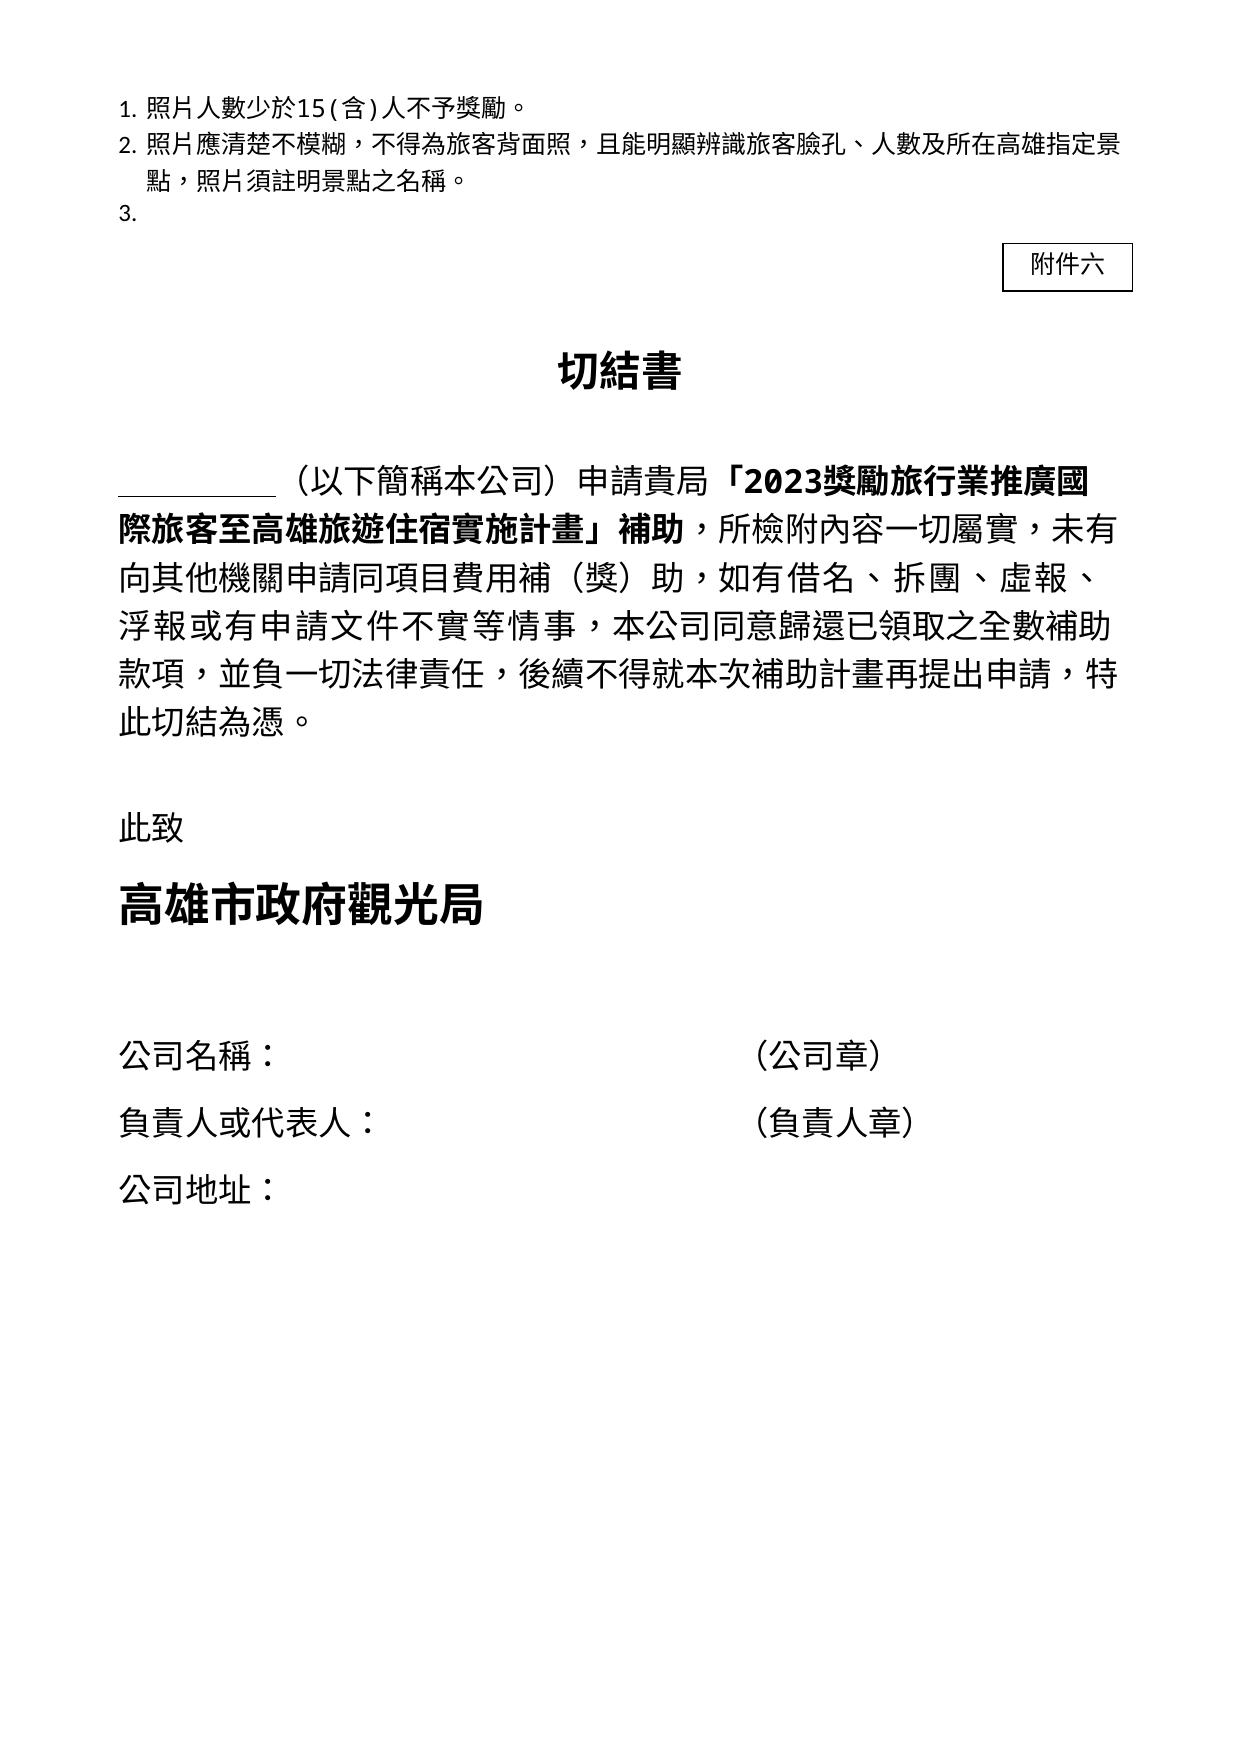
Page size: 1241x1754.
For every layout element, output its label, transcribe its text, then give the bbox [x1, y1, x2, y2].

list 照片人數少於15(含)人不予獎勵。 [118, 89, 1122, 125]
text 負責人或代表人： （負責人章） [118, 1097, 1122, 1145]
text 切結書 [118, 338, 1122, 398]
text （以下簡稱本公司）申請貴局「2023獎勵旅行業推廣國際旅客至高雄旅遊住宿實施計畫」補助，所檢附內容一切屬實，未有向其他機關申請同項目費用補（獎）助，如有借名、拆團、虛報、浮報或有申請文件不實等情事，本公司同意歸還已領取之全數補助款項，並負一切法律責任，後續不得就本次補助計畫再提出申請，特此切結為憑。 [118, 455, 1122, 744]
list 照片應清楚不模糊，不得為旅客背面照，且能明顯辨識旅客臉孔、人數及所在高雄指定景點，照片須註明景點之名稱。 [118, 125, 1122, 197]
text 高雄市政府觀光局 [118, 868, 1122, 935]
text 附件六 [1004, 244, 1132, 280]
text 公司地址： [118, 1164, 1122, 1212]
text 此致 [118, 801, 1122, 850]
text 公司名稱： （公司章） [118, 1030, 1122, 1078]
